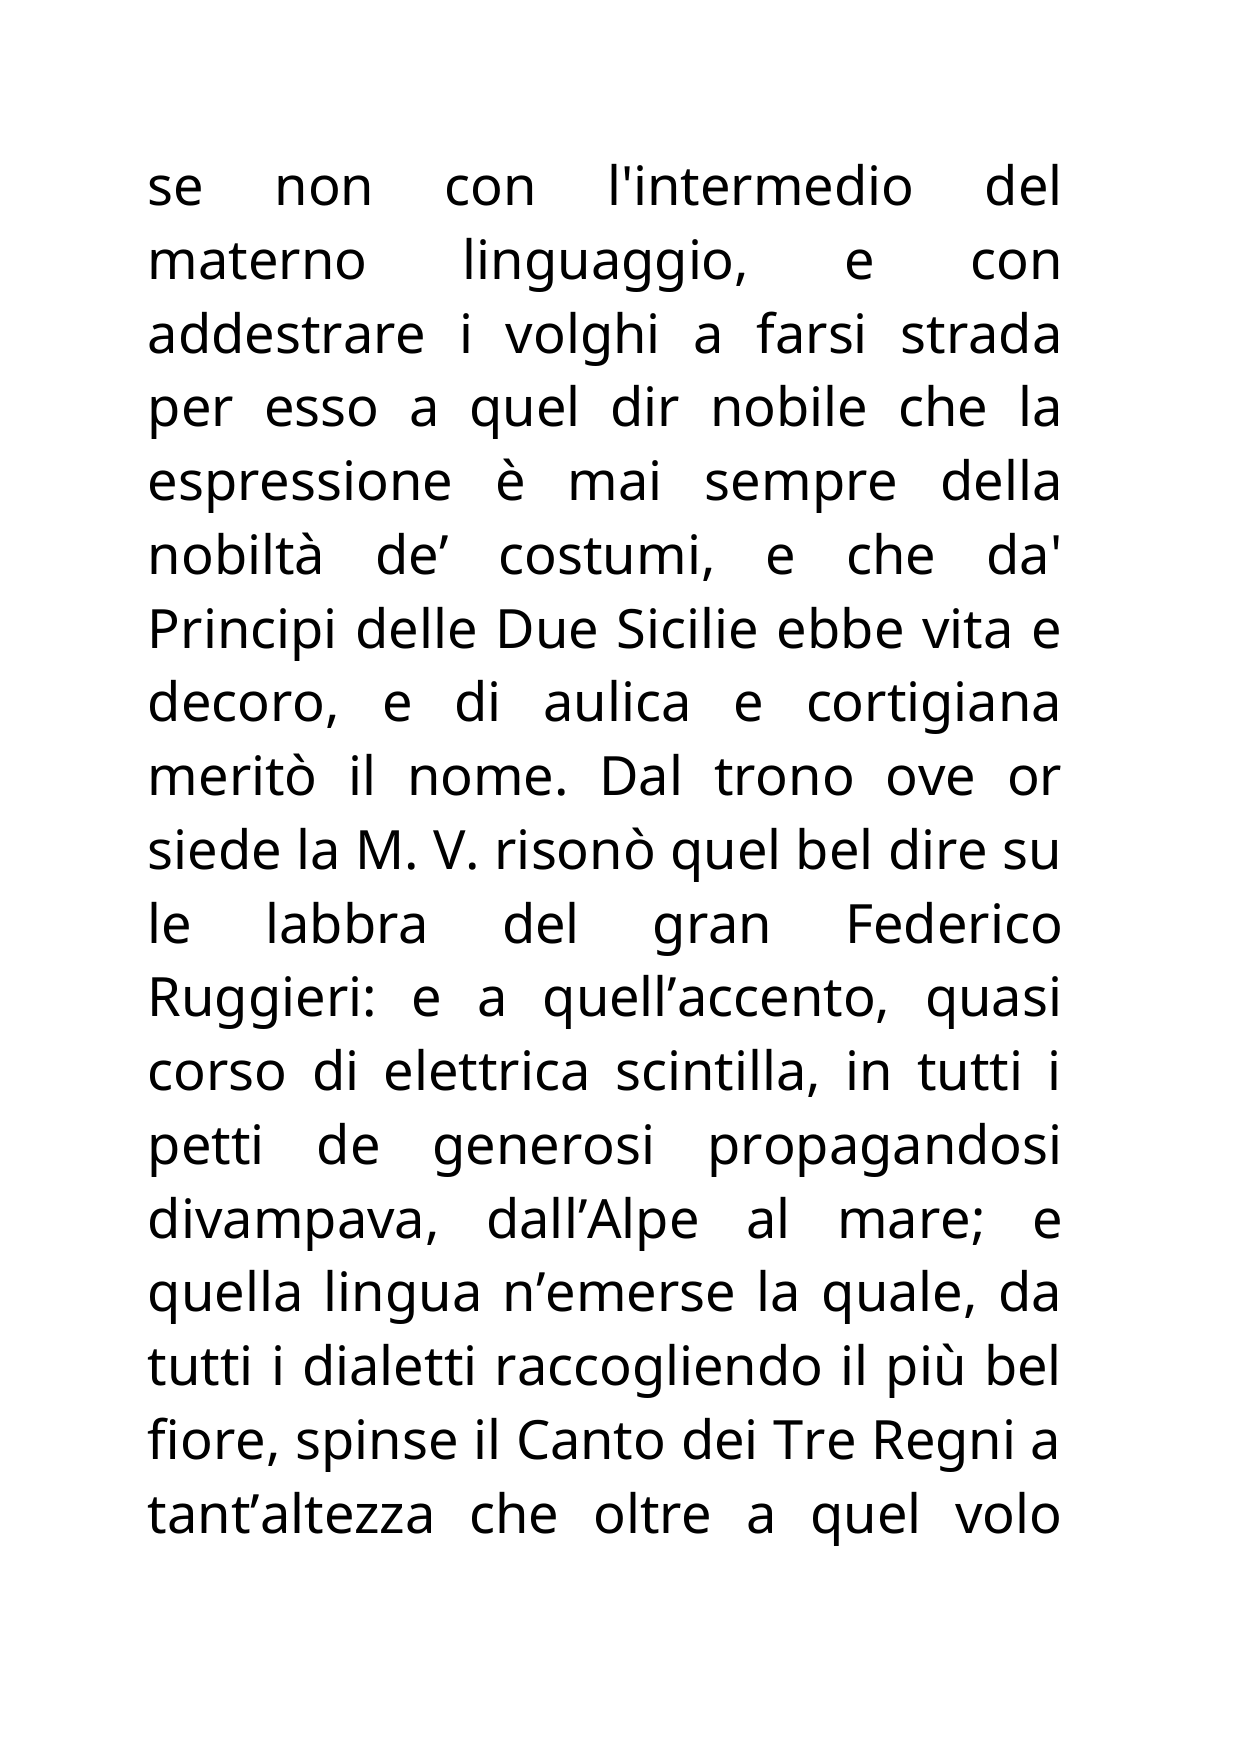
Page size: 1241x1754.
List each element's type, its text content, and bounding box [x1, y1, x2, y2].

text se non con l'intermedio del materno linguaggio, e con addestrare i volghi a farsi strada per esso a quel dir nobile che la espressione è mai sempre della nobiltà de’ costumi, e che da' Principi delle Due Sicilie ebbe vita e decoro, e di aulica e cortigiana meritò il nome. Dal trono ove or siede la M. V. risonò quel bel dire su le labbra del gran Federico Ruggieri: e a quell’accento, quasi corso di elettrica scintilla, in tutti i petti de generosi propagandosi divampava, dall’Alpe al mare; e quella lingua n’emerse la quale, da tutti i dialetti raccogliendo il più bel fiore, spinse il Canto dei Tre Regni a tant’altezza che oltre a quel volo [148, 148, 1063, 1549]
